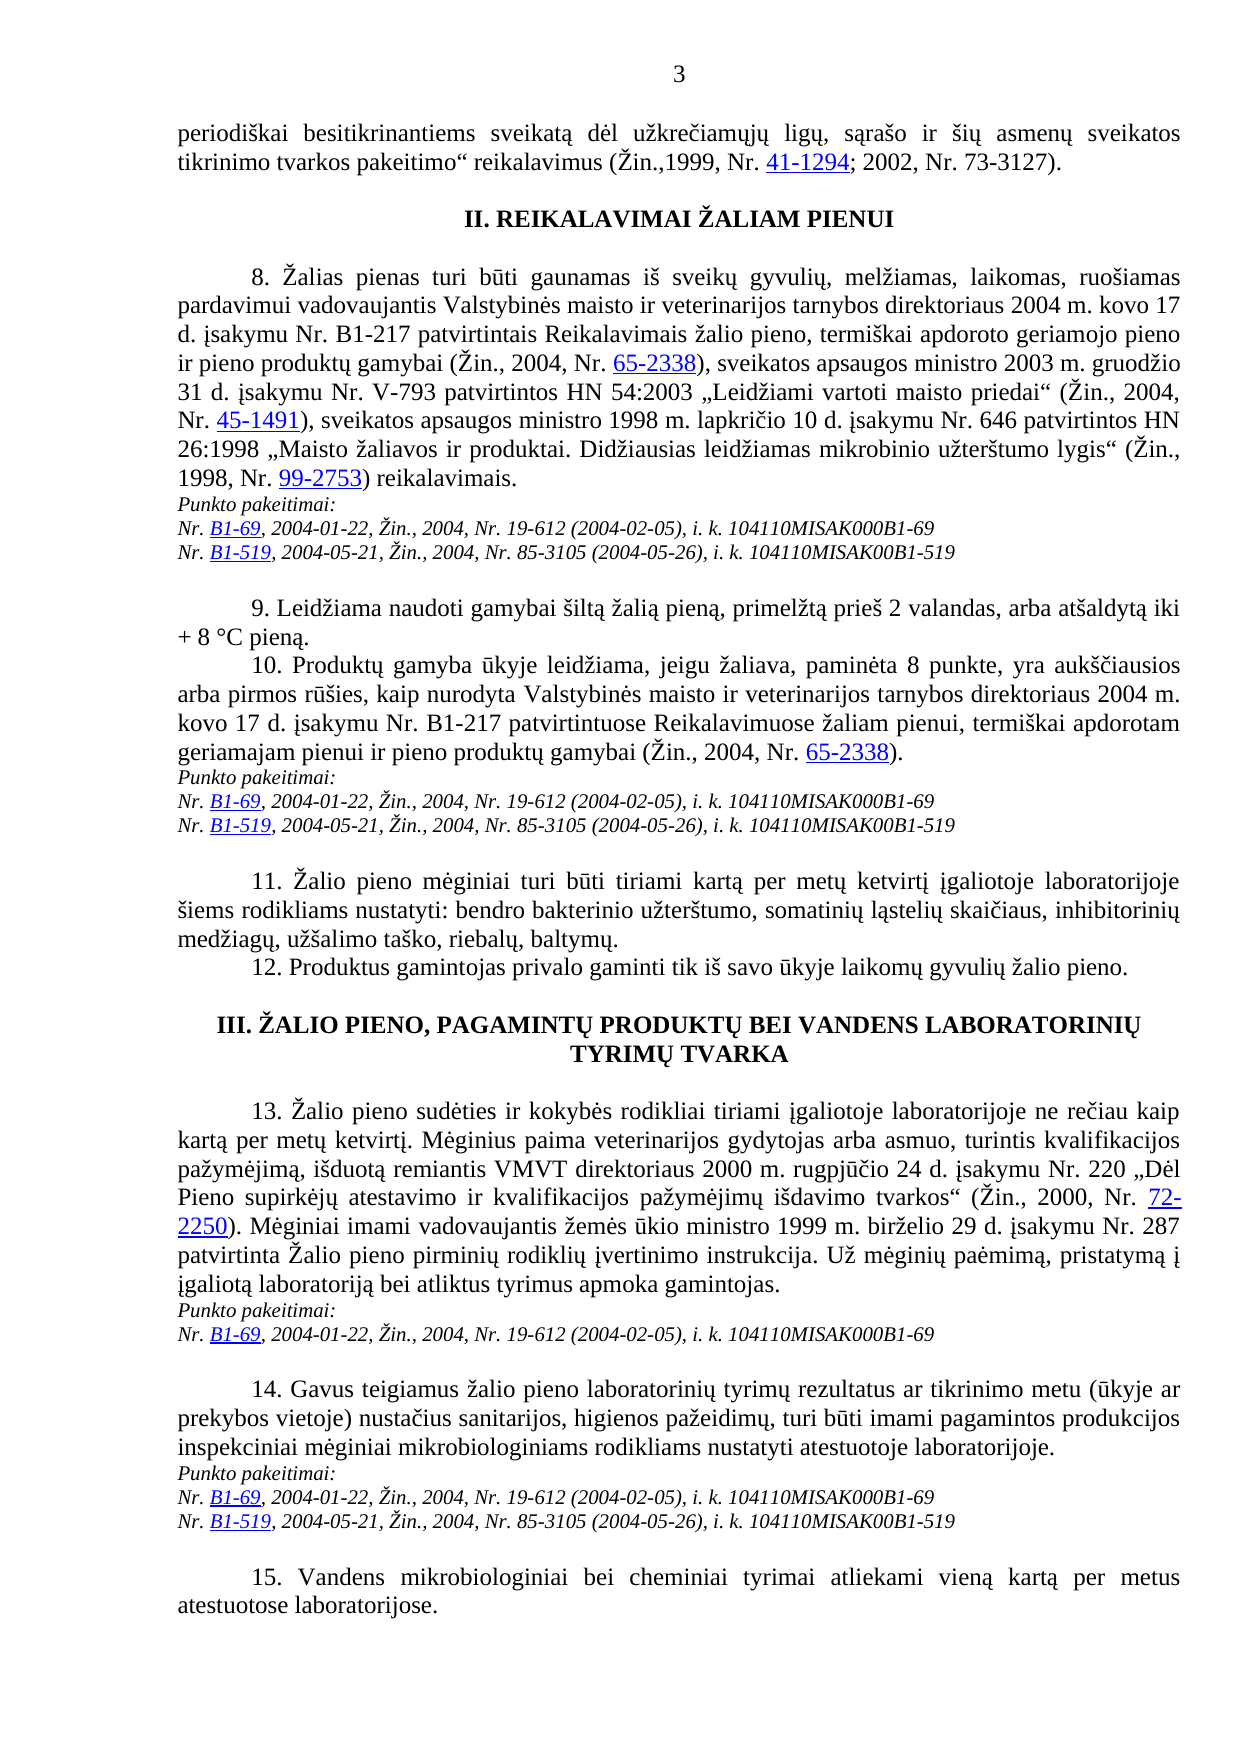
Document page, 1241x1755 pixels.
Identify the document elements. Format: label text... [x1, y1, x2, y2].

text 12. Produktus gamintojas privalo gaminti tik iš savo ūkyje laikomų gyvulių žalio pieno. [177, 952, 1181, 981]
text 8. Žalias pienas turi būti gaunamas iš sveikų gyvulių, melžiamas, laikomas, ruošiamas pardavimui vadovaujantis Valstybinės maisto ir veterinarijos tarnybos direktoriaus 2004 m. kovo 17 d. įsakymu Nr. B1-217 patvirtintais Reikalavimais žalio pieno, termiškai apdoroto geriamojo pieno ir pieno produktų gamybai (Žin., 2004, Nr. 65-2338), sveikatos apsaugos ministro 2003 m. gruodžio 31 d. įsakymu Nr. V-793 patvirtintos HN 54:2003 „Leidžiami vartoti maisto priedai“ (Žin., 2004, Nr. 45-1491), sveikatos apsaugos ministro 1998 m. lapkričio 10 d. įsakymu Nr. 646 patvirtintos HN 26:1998 „Maisto žaliavos ir produktai. Didžiausias leidžiamas mikrobinio užterštumo lygis“ (Žin., 1998, Nr. 99-2753) reikalavimais. [177, 262, 1181, 492]
text Nr. B1-69, 2004-01-22, Žin., 2004, Nr. 19-612 (2004-02-05), i. k. 104110MISAK000B1-69 [177, 516, 1181, 540]
text 13. Žalio pieno sudėties ir kokybės rodikliai tiriami įgaliotoje laboratorijoje ne rečiau kaip kartą per metų ketvirtį. Mėginius paima veterinarijos gydytojas arba asmuo, turintis kvalifikacijos pažymėjimą, išduotą remiantis VMVT direktoriaus 2000 m. rugpjūčio 24 d. įsakymu Nr. 220 „Dėl Pieno supirkėjų atestavimo ir kvalifikacijos pažymėjimų išdavimo tvarkos“ (Žin., 2000, Nr. 72-2250). Mėginiai imami vadovaujantis žemės ūkio ministro 1999 m. birželio 29 d. įsakymu Nr. 287 patvirtinta Žalio pieno pirminių rodiklių įvertinimo instrukcija. Už mėginių paėmimą, pristatymą į įgaliotą laboratoriją bei atliktus tyrimus apmoka gamintojas. [177, 1096, 1181, 1297]
text Punkto pakeitimai: [177, 492, 1181, 516]
text II. REIKALAVIMAI ŽALIAM PIENUI [177, 204, 1181, 233]
text Nr. B1-69, 2004-01-22, Žin., 2004, Nr. 19-612 (2004-02-05), i. k. 104110MISAK000B1-69 [177, 1322, 1181, 1346]
text Punkto pakeitimai: [177, 1297, 1181, 1322]
text Nr. B1-519, 2004-05-21, Žin., 2004, Nr. 85-3105 (2004-05-26), i. k. 104110MISAK00B1-519 [177, 813, 1181, 837]
text Punkto pakeitimai: [177, 765, 1181, 789]
text Nr. B1-69, 2004-01-22, Žin., 2004, Nr. 19-612 (2004-02-05), i. k. 104110MISAK000B1-69 [177, 1485, 1181, 1509]
text 15. Vandens mikrobiologiniai bei cheminiai tyrimai atliekami vieną kartą per metus atestuotose laboratorijose. [177, 1562, 1181, 1619]
text III. ŽALIO PIENO, PAGAMINTŲ PRODUKTŲ BEI VANDENS LABORATORINIŲ TYRIMŲ TVARKA [177, 1010, 1181, 1067]
text periodiškai besitikrinantiems sveikatą dėl užkrečiamųjų ligų, sąrašo ir šių asmenų sveikatos tikrinimo tvarkos pakeitimo“ reikalavimus (Žin.,1999, Nr. 41-1294; 2002, Nr. 73-3127). [177, 118, 1181, 176]
text 9. Leidžiama naudoti gamybai šiltą žalią pieną, primelžtą prieš 2 valandas, arba atšaldytą iki + 8 °C pieną. [177, 593, 1181, 650]
text 10. Produktų gamyba ūkyje leidžiama, jeigu žaliava, paminėta 8 punkte, yra aukščiausios arba pirmos rūšies, kaip nurodyta Valstybinės maisto ir veterinarijos tarnybos direktoriaus 2004 m. kovo 17 d. įsakymu Nr. B1-217 patvirtintuose Reikalavimuose žaliam pienui, termiškai apdorotam geriamajam pienui ir pieno produktų gamybai (Žin., 2004, Nr. 65-2338). [177, 650, 1181, 765]
text Nr. B1-519, 2004-05-21, Žin., 2004, Nr. 85-3105 (2004-05-26), i. k. 104110MISAK00B1-519 [177, 540, 1181, 564]
text Punkto pakeitimai: [177, 1461, 1181, 1485]
text 11. Žalio pieno mėginiai turi būti tiriami kartą per metų ketvirtį įgaliotoje laboratorijoje šiems rodikliams nustatyti: bendro bakterinio užterštumo, somatinių ląstelių skaičiaus, inhibitorinių medžiagų, užšalimo taško, riebalų, baltymų. [177, 866, 1181, 952]
text 14. Gavus teigiamus žalio pieno laboratorinių tyrimų rezultatus ar tikrinimo metu (ūkyje ar prekybos vietoje) nustačius sanitarijos, higienos pažeidimų, turi būti imami pagamintos produkcijos inspekciniai mėginiai mikrobiologiniams rodikliams nustatyti atestuotoje laboratorijoje. [177, 1374, 1181, 1461]
text Nr. B1-519, 2004-05-21, Žin., 2004, Nr. 85-3105 (2004-05-26), i. k. 104110MISAK00B1-519 [177, 1509, 1181, 1533]
text Nr. B1-69, 2004-01-22, Žin., 2004, Nr. 19-612 (2004-02-05), i. k. 104110MISAK000B1-69 [177, 789, 1181, 813]
